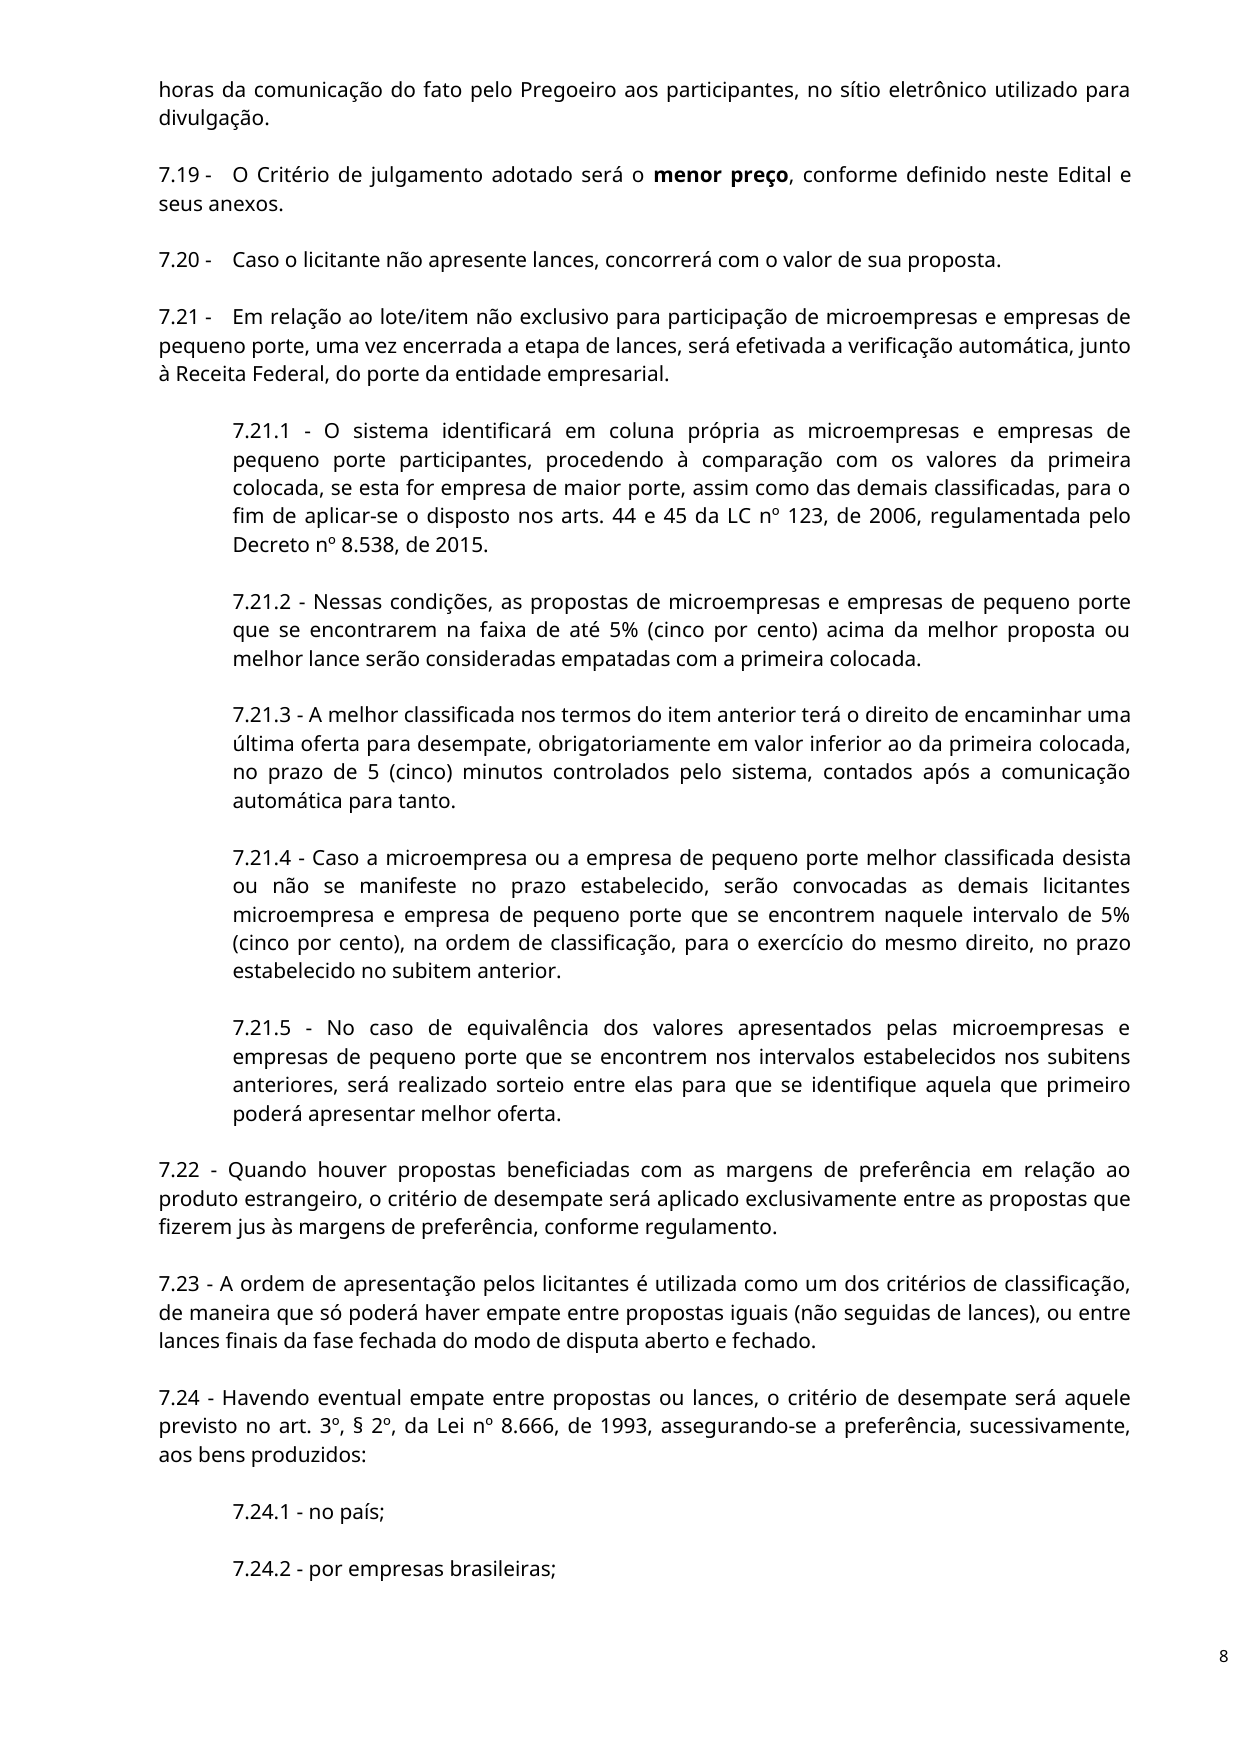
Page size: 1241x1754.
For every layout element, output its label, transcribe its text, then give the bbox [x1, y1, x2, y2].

text 7.24.1 - no país; [232, 1497, 1132, 1525]
text 7.24 - Havendo eventual empate entre propostas ou lances, o critério de desempate será aquele previsto no art. 3º, § 2º, da Lei nº 8.666, de 1993, assegurando-se a preferência, sucessivamente, aos bens produzidos: [158, 1383, 1132, 1468]
text 7.20 - Caso o licitante não apresente lances, concorrerá com o valor de sua proposta. [158, 246, 1132, 274]
text 7.21.3 - A melhor classificada nos termos do item anterior terá o direito de encaminhar uma última oferta para desempate, obrigatoriamente em valor inferior ao da primeira colocada, no prazo de 5 (cinco) minutos controlados pelo sistema, contados após a comunicação automática para tanto. [232, 701, 1132, 814]
text 7.19 - O Critério de julgamento adotado será o menor preço, conforme definido neste Edital e seus anexos. [158, 160, 1132, 217]
text 7.23 - A ordem de apresentação pelos licitantes é utilizada como um dos critérios de classificação, de maneira que só poderá haver empate entre propostas iguais (não seguidas de lances), ou entre lances finais da fase fechada do modo de disputa aberto e fechado. [158, 1269, 1132, 1355]
text 7.21.2 - Nessas condições, as propostas de microempresas e empresas de pequeno porte que se encontrarem na faixa de até 5% (cinco por cento) acima da melhor proposta ou melhor lance serão consideradas empatadas com a primeira colocada. [232, 587, 1132, 672]
text 7.21 - Em relação ao lote/item não exclusivo para participação de microempresas e empresas de pequeno porte, uma vez encerrada a etapa de lances, será efetivada a verificação automática, junto à Receita Federal, do porte da entidade empresarial. [158, 302, 1132, 388]
text 7.21.4 - Caso a microempresa ou a empresa de pequeno porte melhor classificada desista ou não se manifeste no prazo estabelecido, serão convocadas as demais licitantes microempresa e empresa de pequeno porte que se encontrem naquele intervalo de 5% (cinco por cento), na ordem de classificação, para o exercício do mesmo direito, no prazo estabelecido no subitem anterior. [232, 843, 1132, 985]
text horas da comunicação do fato pelo Pregoeiro aos participantes, no sítio eletrônico utilizado para divulgação. [158, 75, 1132, 132]
text 7.21.5 - No caso de equivalência dos valores apresentados pelas microempresas e empresas de pequeno porte que se encontrem nos intervalos estabelecidos nos subitens anteriores, será realizado sorteio entre elas para que se identifique aquela que primeiro poderá apresentar melhor oferta. [232, 1013, 1132, 1127]
text 7.24.2 - por empresas brasileiras; [232, 1554, 1132, 1582]
text 7.22 - Quando houver propostas beneficiadas com as margens de preferência em relação ao produto estrangeiro, o critério de desempate será aplicado exclusivamente entre as propostas que fizerem jus às margens de preferência, conforme regulamento. [158, 1156, 1132, 1241]
text 7.21.1 - O sistema identificará em coluna própria as microempresas e empresas de pequeno porte participantes, procedendo à comparação com os valores da primeira colocada, se esta for empresa de maior porte, assim como das demais classificadas, para o fim de aplicar-se o disposto nos arts. 44 e 45 da LC nº 123, de 2006, regulamentada pelo Decreto nº 8.538, de 2015. [232, 416, 1132, 558]
